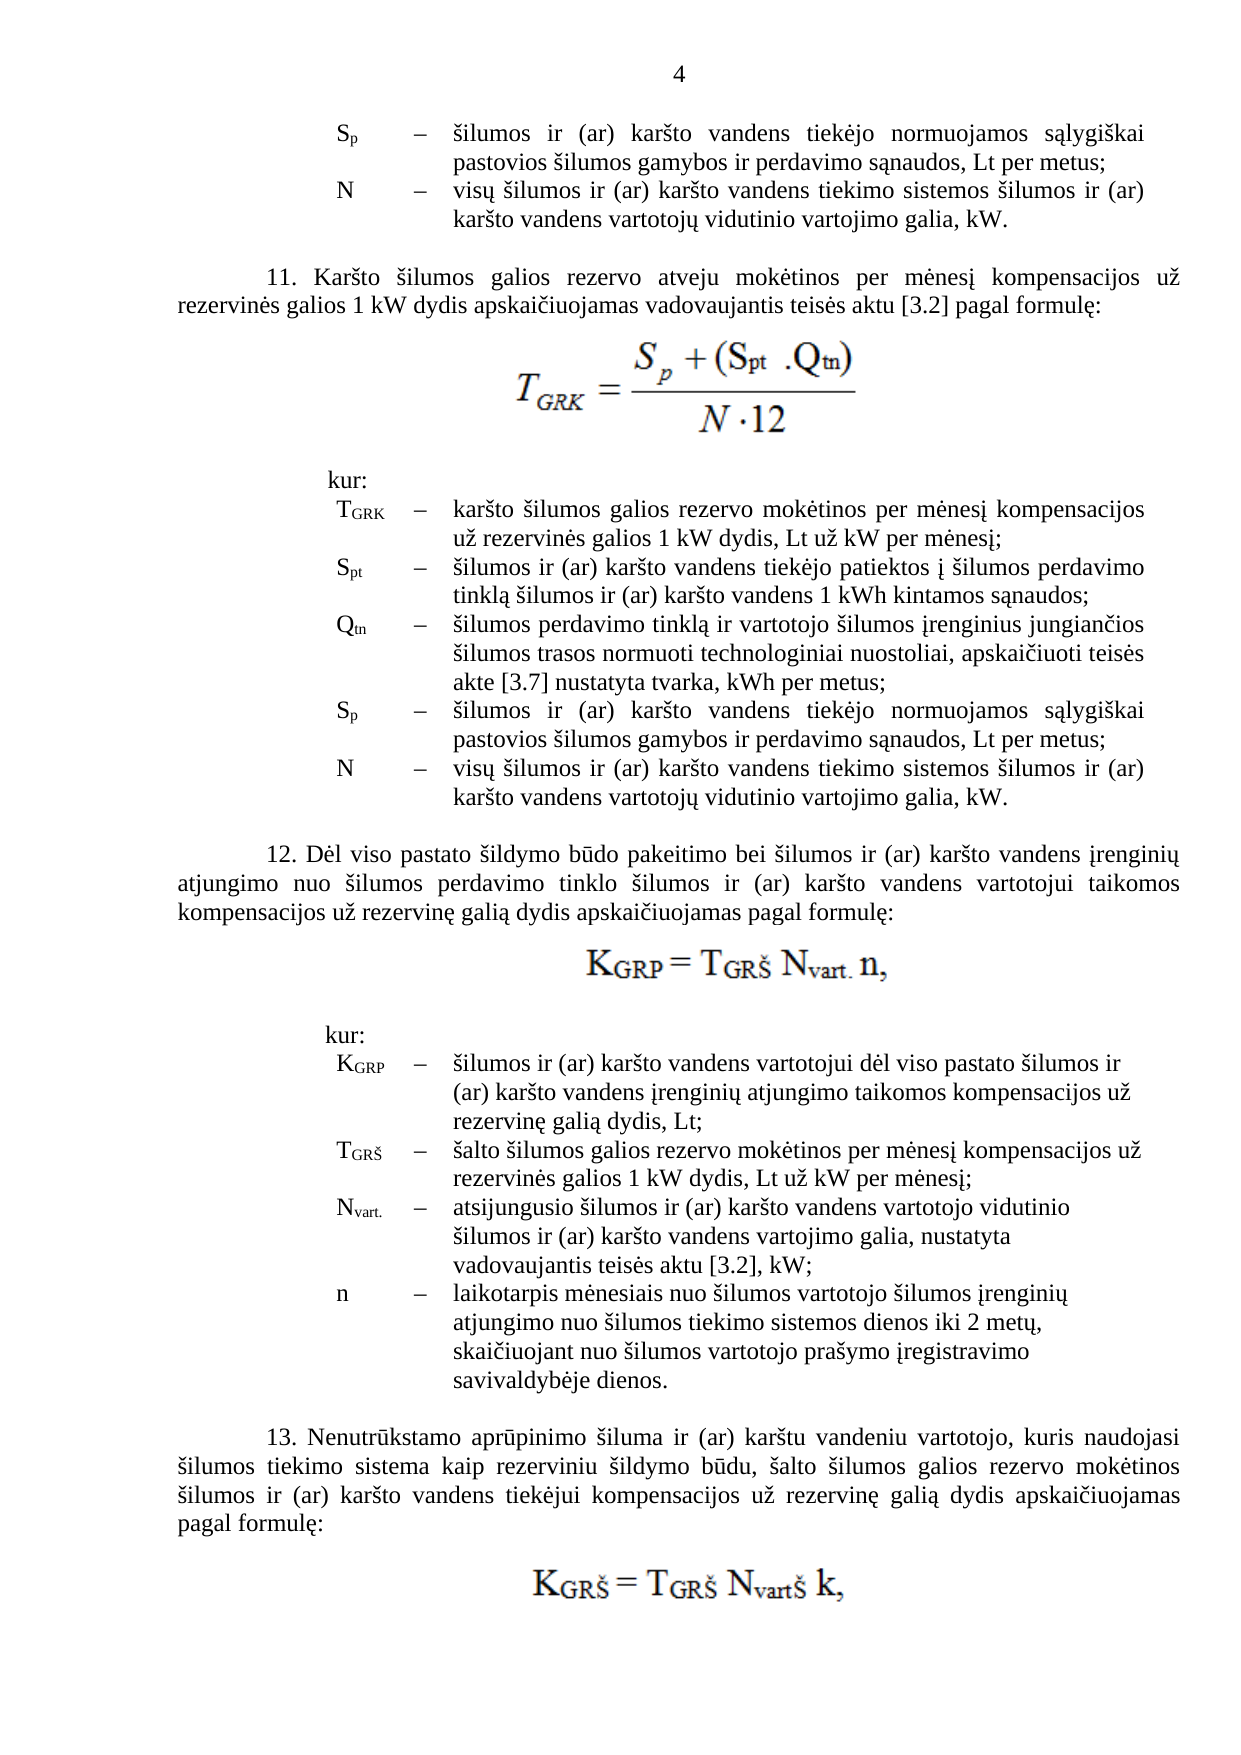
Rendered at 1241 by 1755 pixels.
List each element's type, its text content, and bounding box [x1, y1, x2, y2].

table_cell šilumos ir (ar) karšto vandens tiekėjo normuojamos sąlygiškai pastovios šilumos gamybos ir perdavimo sąnaudos, Lt per metus; [442, 118, 1156, 176]
table_cell atsijungusio šilumos ir (ar) karšto vandens vartotojo vidutinio šilumos ir (ar) karšto vandens vartojimo galia, nustatyta vadovaujantis teisės aktu [3.2], kW; [442, 1192, 1156, 1278]
table_cell visų šilumos ir (ar) karšto vandens tiekimo sistemos šilumos ir (ar) karšto vandens vartotojų vidutinio vartojimo galia, kW. [442, 176, 1156, 233]
table_cell šilumos ir (ar) karšto vandens tiekėjo normuojamos sąlygiškai pastovios šilumos gamybos ir perdavimo sąnaudos, Lt per metus; [442, 695, 1156, 753]
table_cell laikotarpis mėnesiais nuo šilumos vartotojo šilumos įrenginių atjungimo nuo šilumos tiekimo sistemos dienos iki 2 metų, skaičiuojant nuo šilumos vartotojo prašymo įregistravimo savivaldybėje dienos. [442, 1279, 1156, 1393]
table_cell N [325, 753, 403, 810]
table_cell – [403, 118, 442, 176]
table_cell TGRŠ [325, 1135, 403, 1192]
table_cell – [403, 1192, 442, 1278]
text 12. Dėl viso pastato šildymo būdo pakeitimo bei šilumos ir (ar) karšto vandens įrenginių atjungimo nuo šilumos perdavimo tinklo šilumos ir (ar) karšto vandens vartotojui taikomos kompensacijos už rezervinę galią dydis apskaičiuojamas pagal formulę: [177, 839, 1181, 925]
table_header – [403, 494, 442, 552]
table_header karšto šilumos galios rezervo mokėtinos per mėnesį kompensacijos už rezervinės galios 1 kW dydis, Lt už kW per mėnesį; [442, 494, 1156, 552]
text kur: [327, 465, 1181, 494]
table_cell Qtn [325, 609, 403, 695]
text 11. Karšto šilumos galios rezervo atveju mokėtinos per mėnesį kompensacijos už rezervinės galios 1 kW dydis apskaičiuojamas vadovaujantis teisės aktu [3.2] pagal formulę: [177, 262, 1181, 319]
table_header šilumos ir (ar) karšto vandens vartotojui dėl viso pastato šilumos ir (ar) karšto vandens įrenginių atjungimo taikomos kompensacijos už rezervinę galią dydis, Lt; [442, 1049, 1156, 1135]
table_cell šilumos perdavimo tinklą ir vartotojo šilumos įrenginius jungiančios šilumos trasos normuoti technologiniai nuostoliai, apskaičiuoti teisės akte [3.7] nustatyta tvarka, kWh per metus; [442, 609, 1156, 695]
table_cell – [403, 695, 442, 753]
table_cell – [403, 753, 442, 810]
text 13. Nenutrūkstamo aprūpinimo šiluma ir (ar) karštu vandeniu vartotojo, kuris naudojasi šilumos tiekimo sistema kaip rezerviniu šildymo būdu, šalto šilumos galios rezervo mokėtinos šilumos ir (ar) karšto vandens tiekėjui kompensacijos už rezervinę galią dydis apskaičiuojamas pagal formulę: [177, 1422, 1181, 1537]
table_header TGRK [325, 494, 403, 552]
table_header – [403, 1049, 442, 1135]
table_cell Nvart. [325, 1192, 403, 1278]
table_cell visų šilumos ir (ar) karšto vandens tiekimo sistemos šilumos ir (ar) karšto vandens vartotojų vidutinio vartojimo galia, kW. [442, 753, 1156, 810]
table_header KGRP [325, 1049, 403, 1135]
table_cell Sp [325, 695, 403, 753]
table_cell šalto šilumos galios rezervo mokėtinos per mėnesį kompensacijos už rezervinės galios 1 kW dydis, Lt už kW per mėnesį; [442, 1135, 1156, 1192]
table_cell Spt [325, 552, 403, 609]
table_cell Sp [325, 118, 403, 176]
table_cell – [403, 1135, 442, 1192]
table_cell – [403, 609, 442, 695]
table_cell – [403, 552, 442, 609]
table_cell šilumos ir (ar) karšto vandens tiekėjo patiektos į šilumos perdavimo tinklą šilumos ir (ar) karšto vandens 1 kWh kintamos sąnaudos; [442, 552, 1156, 609]
table_cell – [403, 1279, 442, 1393]
table_cell N [325, 176, 403, 233]
text kur: [325, 1020, 1181, 1048]
table_cell – [403, 176, 442, 233]
table_cell n [325, 1279, 403, 1393]
